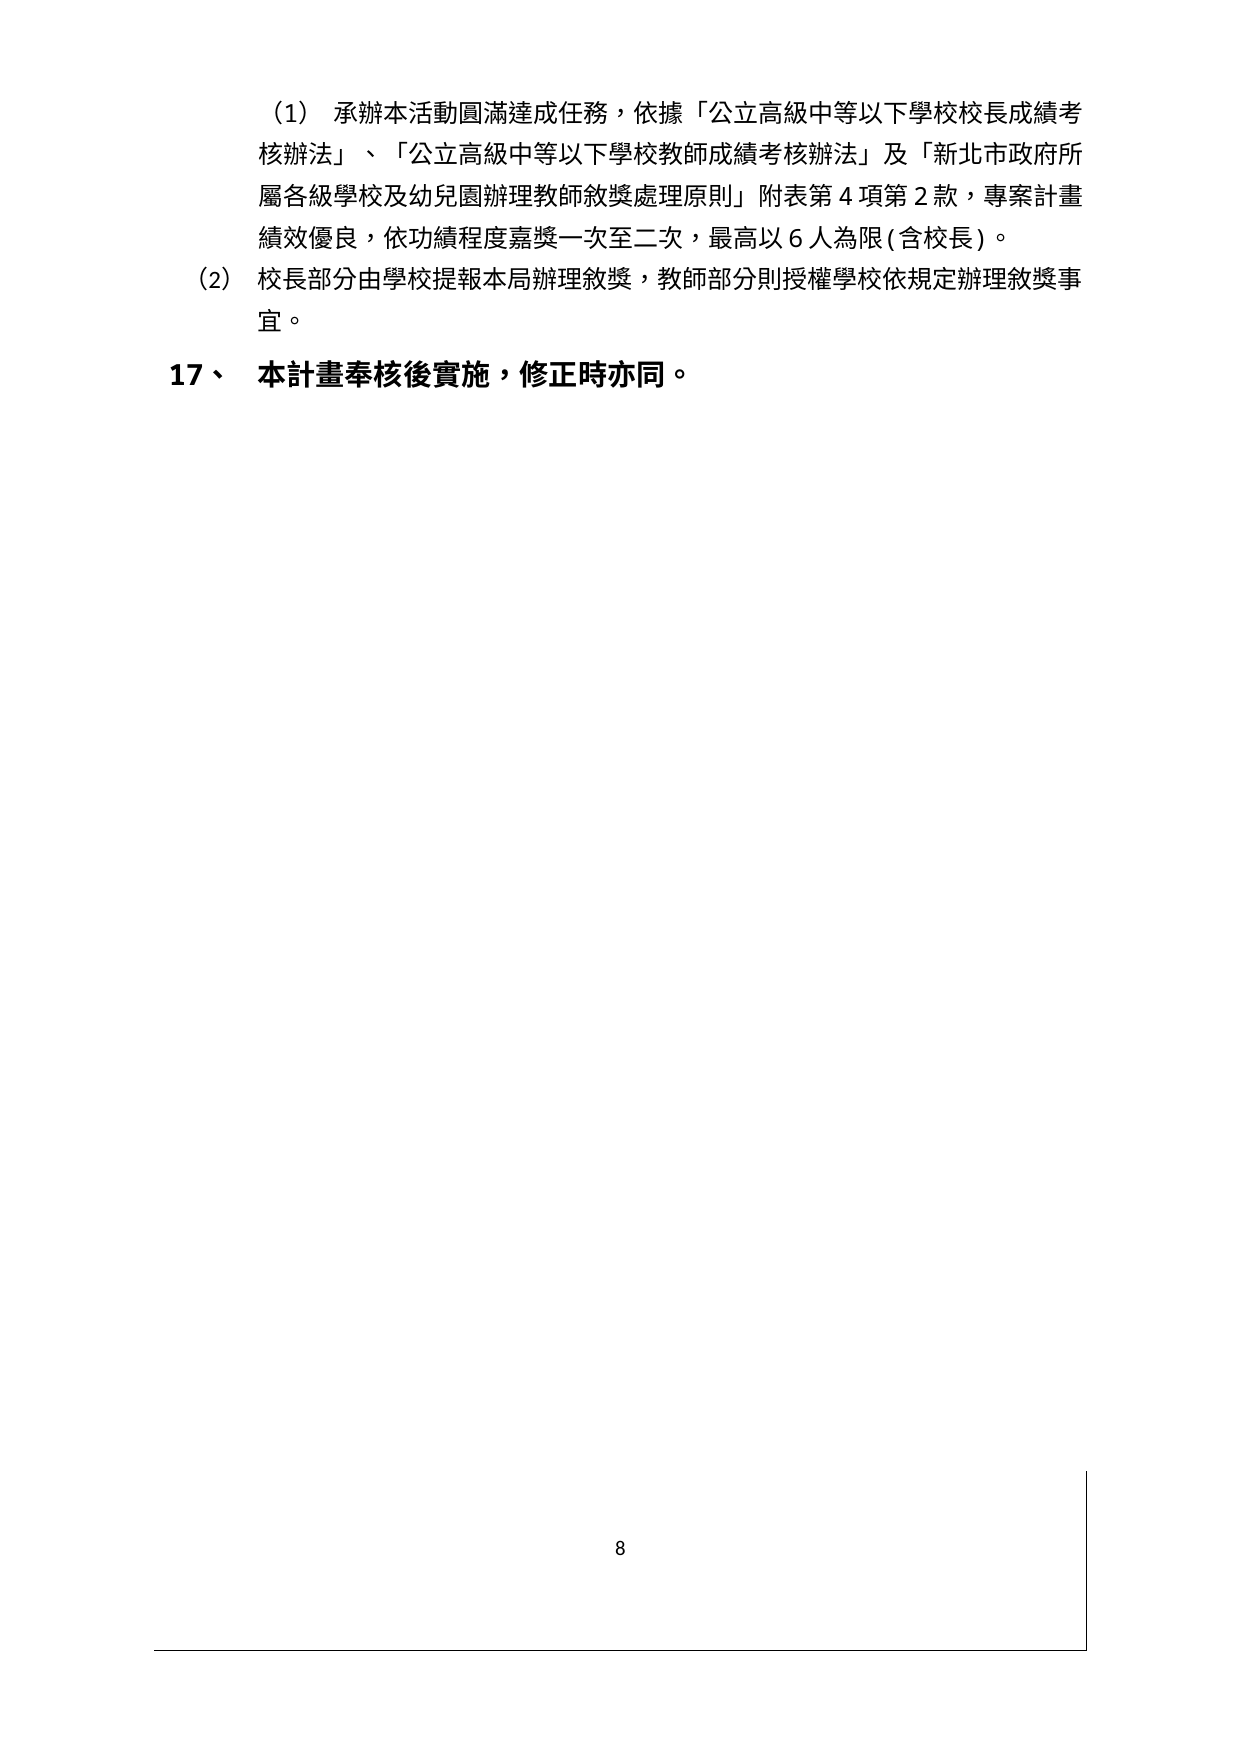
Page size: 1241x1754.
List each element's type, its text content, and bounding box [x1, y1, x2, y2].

list 本計畫奉核後實施，修正時亦同。 [168, 351, 1087, 393]
list 承辦本活動圓滿達成任務，依據「公立高級中等以下學校校長成績考核辦法」、「公立高級中等以下學校教師成績考核辦法」及「新北市政府所屬各級學校及幼兒園辦理教師敘獎處理原則」附表第4項第2款，專案計畫績效優良，依功績程度嘉獎一次至二次，最高以6人為限(含校長)。 [258, 89, 1087, 255]
list 校長部分由學校提報本局辦理敘獎，教師部分則授權學校依規定辦理敘獎事宜。 [183, 255, 1087, 339]
